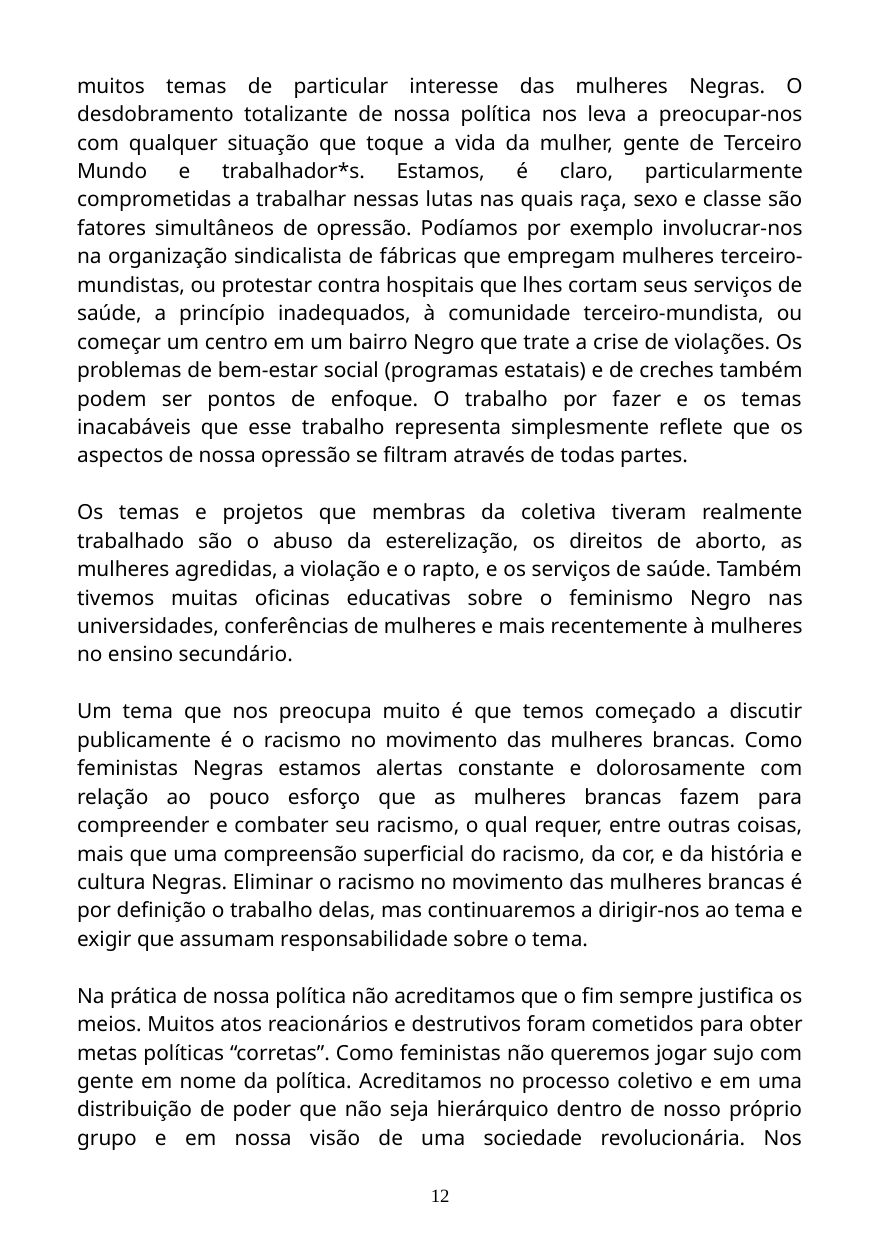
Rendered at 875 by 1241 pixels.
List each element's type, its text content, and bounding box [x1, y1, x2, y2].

text muitos temas de particular interesse das mulheres Negras. O desdobramento totalizante de nossa política nos leva a preocupar-nos com qualquer situação que toque a vida da mulher, gente de Terceiro Mundo e trabalhador*s. Estamos, é claro, particularmente comprometidas a trabalhar nessas lutas nas quais raça, sexo e classe são fatores simultâneos de opressão. Podíamos por exemplo involucrar-nos na organização sindicalista de fábricas que empregam mulheres terceiro-mundistas, ou protestar contra hospitais que lhes cortam seus serviços de saúde, a princípio inadequados, à comunidade terceiro-mundista, ou começar um centro em um bairro Negro que trate a crise de violações. Os problemas de bem-estar social (programas estatais) e de creches também podem ser pontos de enfoque. O trabalho por fazer e os temas inacabáveis que esse trabalho representa simplesmente reflete que os aspectos de nossa opressão se filtram através de todas partes. [77, 71, 803, 469]
text Um tema que nos preocupa muito é que temos começado a discutir publicamente é o racismo no movimento das mulheres brancas. Como feministas Negras estamos alertas constante e dolorosamente com relação ao pouco esforço que as mulheres brancas fazem para compreender e combater seu racismo, o qual requer, entre outras coisas, mais que uma compreensão superficial do racismo, da cor, e da história e cultura Negras. Eliminar o racismo no movimento das mulheres brancas é por definição o trabalho delas, mas continuaremos a dirigir-nos ao tema e exigir que assumam responsabilidade sobre o tema. [77, 668, 803, 952]
text Na prática de nossa política não acreditamos que o fim sempre justifica os meios. Muitos atos reacionários e destrutivos foram cometidos para obter metas políticas “corretas”. Como feministas não queremos jogar sujo com gente em nome da política. Acreditamos no processo coletivo e em uma distribuição de poder que não seja hierárquico dentro de nosso próprio grupo e em nossa visão de uma sociedade revolucionária. Nos [77, 981, 803, 1151]
text Os temas e projetos que membras da coletiva tiveram realmente trabalhado são o abuso da esterelização, os direitos de aborto, as mulheres agredidas, a violação e o rapto, e os serviços de saúde. Também tivemos muitas oficinas educativas sobre o feminismo Negro nas universidades, conferências de mulheres e mais recentemente à mulheres no ensino secundário. [77, 469, 803, 668]
